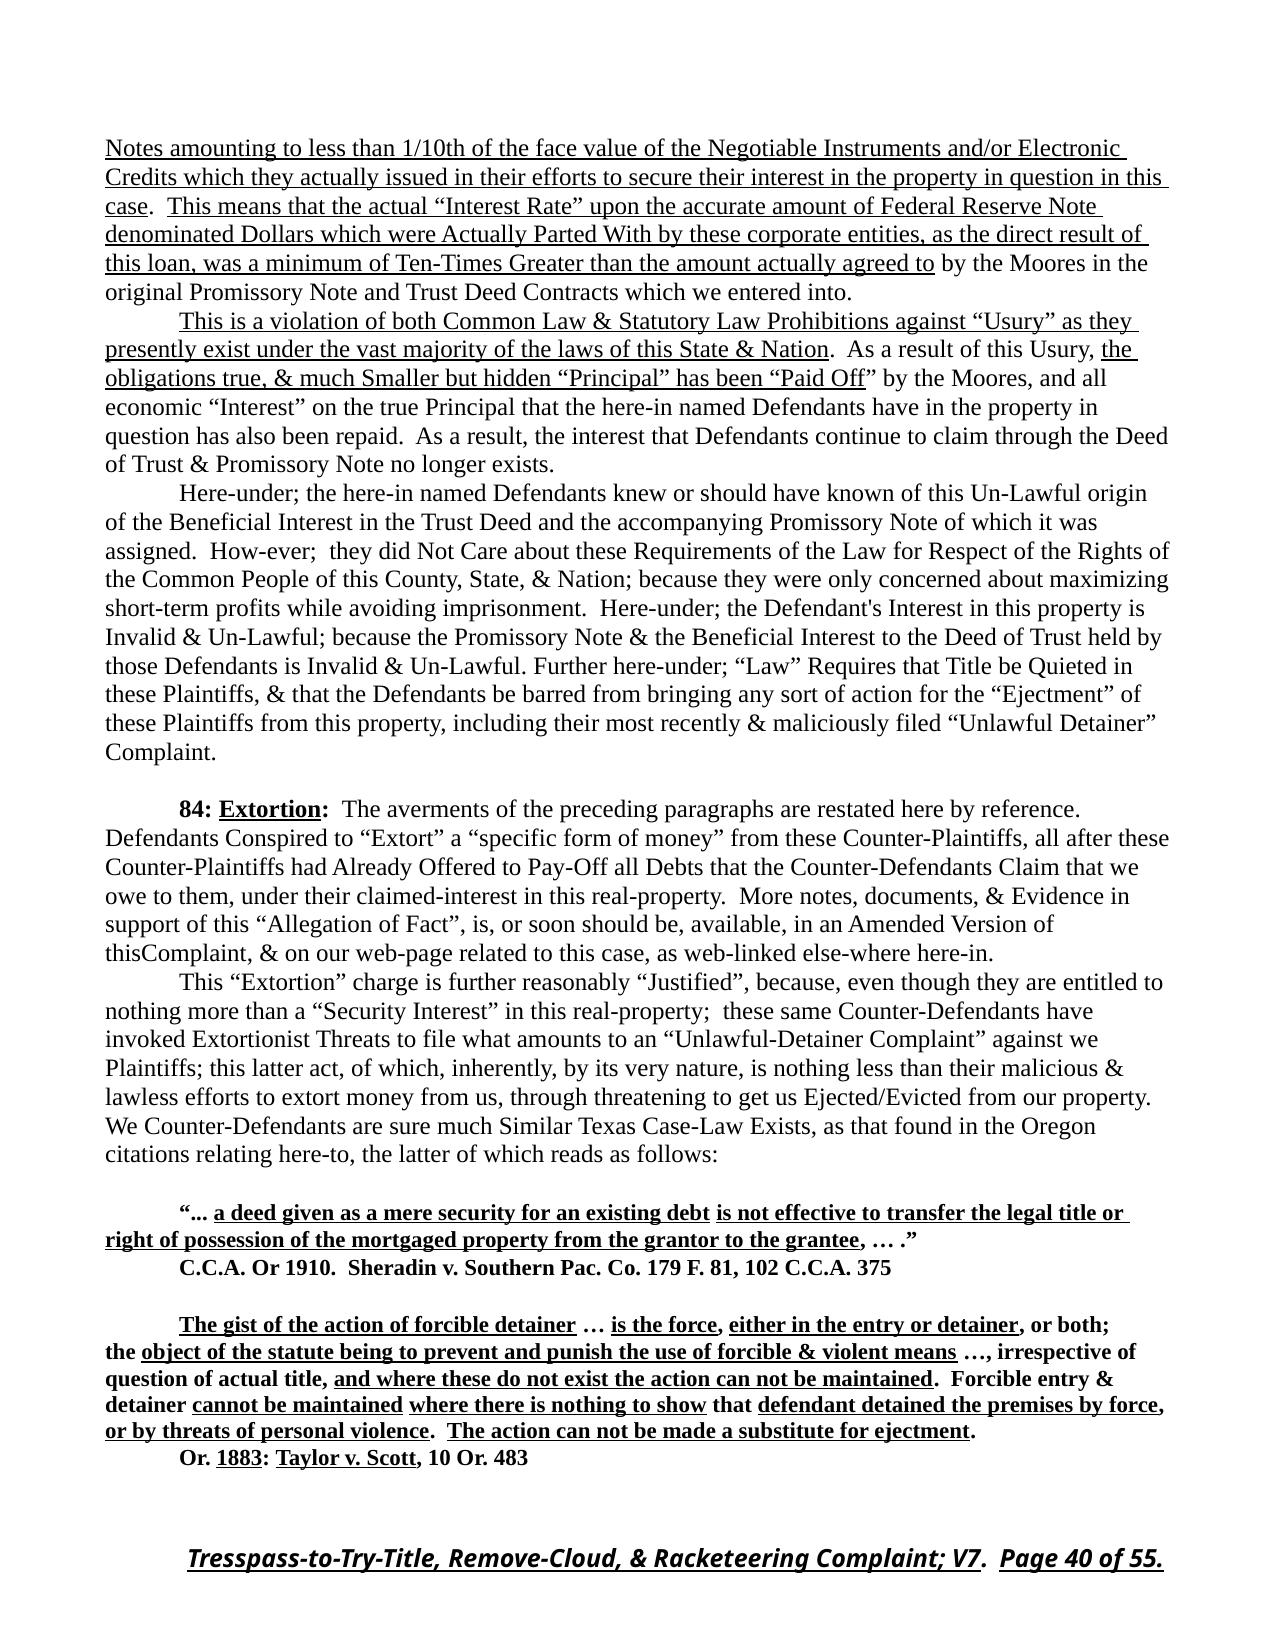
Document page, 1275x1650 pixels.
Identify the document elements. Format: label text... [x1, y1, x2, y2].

text Notes amounting to less than 1/10th of the face value of the Negotiable Instruments and/or Electronic Credits which they actually issued in their efforts to secure their interest in the property in question in this case. This means that the actual “Interest Rate” upon the accurate amount of Federal Reserve Note denominated Dollars which were Actually Parted With by these corporate entities, as the direct result of this loan, was a minimum of Ten-Times Greater than the amount actually agreed to by the Moores in the original Promissory Note and Trust Deed Contracts which we entered into. [105, 133, 1170, 306]
text the object of the statute being to prevent and punish the use of forcible & violent means …, irrespective of question of actual title, and where these do not exist the action can not be maintained. Forcible entry & detainer cannot be maintained where there is nothing to show that defendant detained the premises by force, or by threats of personal violence. The action can not be made a substitute for ejectment. [105, 1338, 1170, 1444]
text Here-under; the here-in named Defendants knew or should have known of this Un-Lawful origin of the Beneficial Interest in the Trust Deed and the accompanying Promissory Note of which it was assigned. How-ever; they did Not Care about these Requirements of the Law for Respect of the Rights of the Common People of this County, State, & Nation; because they were only concerned about maximizing short-term profits while avoiding imprisonment. Here-under; the Defendant's Interest in this property is Invalid & Un-Lawful; because the Promissory Note & the Beneficial Interest to the Deed of Trust held by those Defendants is Invalid & Un-Lawful. Further here-under; “Law” Requires that Title be Quieted in these Plaintiffs, & that the Defendants be barred from bringing any sort of action for the “Ejectment” of these Plaintiffs from this property, including their most recently & maliciously filed “Unlawful Detainer” Complaint. [105, 478, 1170, 766]
text This is a violation of both Common Law & Statutory Law Prohibitions against “Usury” as they presently exist under the vast majority of the laws of this State & Nation. As a result of this Usury, the obligations true, & much Smaller but hidden “Principal” has been “Paid Off” by the Moores, and all economic “Interest” on the true Principal that the here-in named Defendants have in the property in question has also been repaid. As a result, the interest that Defendants continue to claim through the Deed of Trust & Promissory Note no longer exists. [105, 306, 1170, 478]
text The gist of the action of forcible detainer … is the force, either in the entry or detainer, or both; [105, 1309, 1170, 1338]
text C.C.A. Or 1910. Sheradin v. Southern Pac. Co. 179 F. 81, 102 C.C.A. 375 [105, 1252, 1170, 1281]
text Or. 1883: Taylor v. Scott, 10 Or. 483 [105, 1444, 1170, 1470]
text “... a deed given as a mere security for an existing debt is not effective to transfer the legal title or right of possession of the mortgaged property from the grantor to the grantee, … .” [105, 1197, 1170, 1252]
text 84: Extortion: The averments of the preceding paragraphs are restated here by reference. Defendants Conspired to “Extort” a “specific form of money” from these Counter-Plaintiffs, all after these Counter-Plaintiffs had Already Offered to Pay-Off all Debts that the Counter-Defendants Claim that we owe to them, under their claimed-interest in this real-property. More notes, documents, & Evidence in support of this “Allegation of Fact”, is, or soon should be, available, in an Amended Version of thisComplaint, & on our web-page related to this case, as web-linked else-where here-in. This “Extortion” charge is further reasonably “Justified”, because, even though they are entitled to nothing more than a “Security Interest” in this real-property; these same Counter-Defendants have invoked Extortionist Threats to file what amounts to an “Unlawful-Detainer Complaint” against we Plaintiffs; this latter act, of which, inherently, by its very nature, is nothing less than their malicious & lawless efforts to extort money from us, through threatening to get us Ejected/Evicted from our property. We Counter-Defendants are sure much Similar Texas Case-Law Exists, as that found in the Oregon citations relating here-to, the latter of which reads as follows: [105, 794, 1170, 1168]
